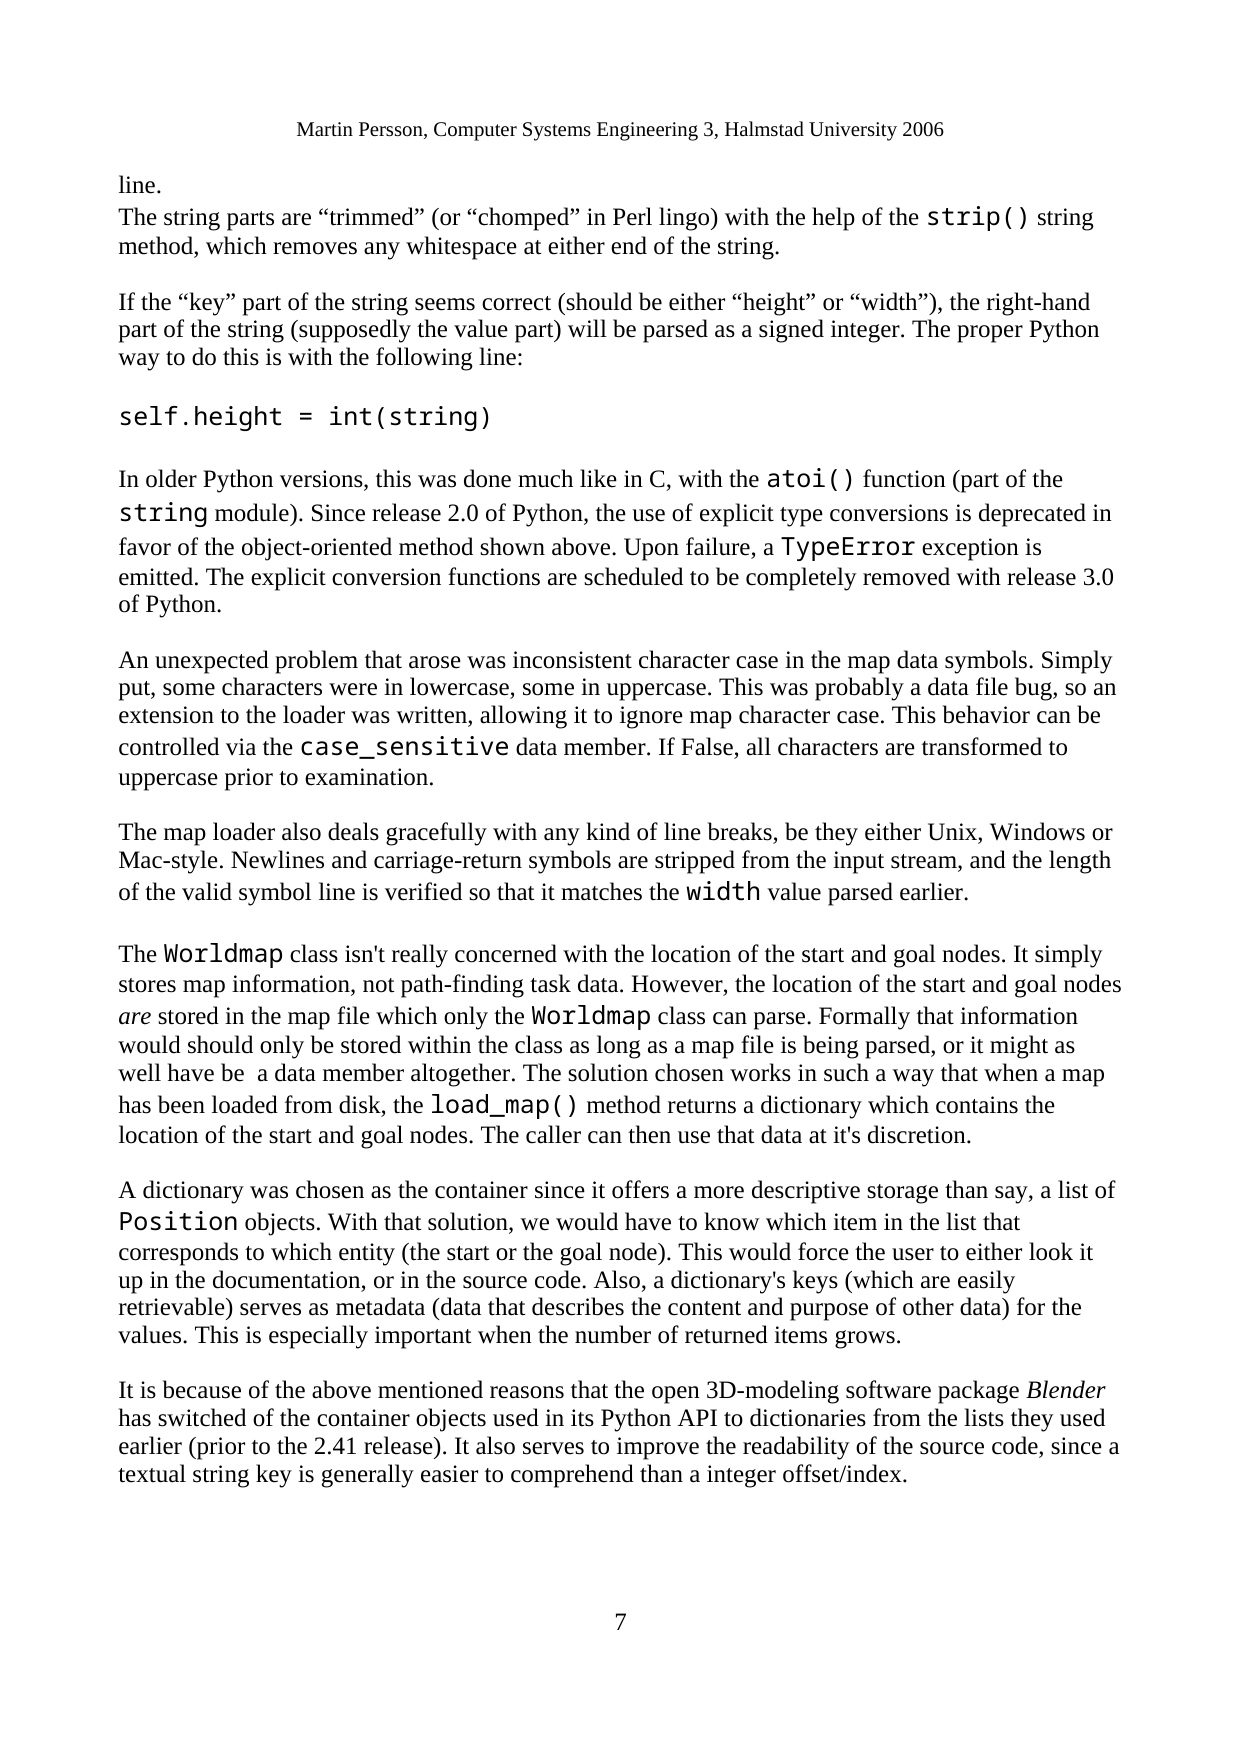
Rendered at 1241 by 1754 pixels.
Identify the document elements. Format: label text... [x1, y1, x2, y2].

text The string parts are “trimmed” (or “chomped” in Perl lingo) with the help of the strip() string method, which removes any whitespace at either end of the string. [118, 198, 1122, 260]
text If the “key” part of the string seems correct (should be either “height” or “width”), the right-hand part of the string (supposedly the value part) will be parsed as a signed integer. The proper Python way to do this is with the following line: [118, 288, 1122, 371]
text An unexpected problem that arose was inconsistent character case in the map data symbols. Simply put, some characters were in lowercase, some in uppercase. This was probably a data file bug, so an extension to the loader was written, allowing it to ignore map character case. This behavior can be controlled via the case_sensitive data member. If False, all characters are transformed to uppercase prior to examination. [118, 646, 1122, 791]
text A dictionary was chosen as the container since it offers a more descriptive storage than say, a list of Position objects. With that solution, we would have to know which item in the list that corresponds to which entity (the start or the goal node). This would force the user to either look it up in the documentation, or in the source code. Also, a dictionary's keys (which are easily retrievable) serves as metadata (data that describes the content and purpose of other data) for the values. This is especially important when the number of returned items grows. [118, 1176, 1122, 1349]
text In older Python versions, this was done much like in C, with the atoi() function (part of the string module). Since release 2.0 of Python, the use of explicit type conversions is deprecated in favor of the object-oriented method shown above. Upon failure, a TypeError exception is emitted. The explicit conversion functions are scheduled to be completely removed with release 3.0 of Python. [118, 461, 1122, 618]
text The Worldmap class isn't really concerned with the location of the start and goal nodes. It simply stores map information, not path-finding task data. However, the location of the start and goal nodes are stored in the map file which only the Worldmap class can parse. Formally that information would should only be stored within the class as long as a map file is being parsed, or it might as well have be a data member altogether. The solution chosen works in such a way that when a map has been loaded from disk, the load_map() method returns a dictionary which contains the location of the start and goal nodes. The caller can then use that data at it's discretion. [118, 936, 1122, 1149]
text The map loader also deals gracefully with any kind of line breaks, be they either Unix, Windows or Mac-style. Newlines and carriage-return symbols are stripped from the input stream, and the length of the valid symbol line is verified so that it matches the width value parsed earlier. [118, 818, 1122, 908]
text It is because of the above mentioned reasons that the open 3D-modeling software package Blender has switched of the container objects used in its Python API to dictionaries from the lists they used earlier (prior to the 2.41 release). It also serves to improve the readability of the source code, since a textual string key is generally easier to comprehend than a integer offset/index. [118, 1377, 1122, 1487]
text self.height = int(string) [118, 399, 1122, 433]
text line. [118, 171, 1122, 198]
